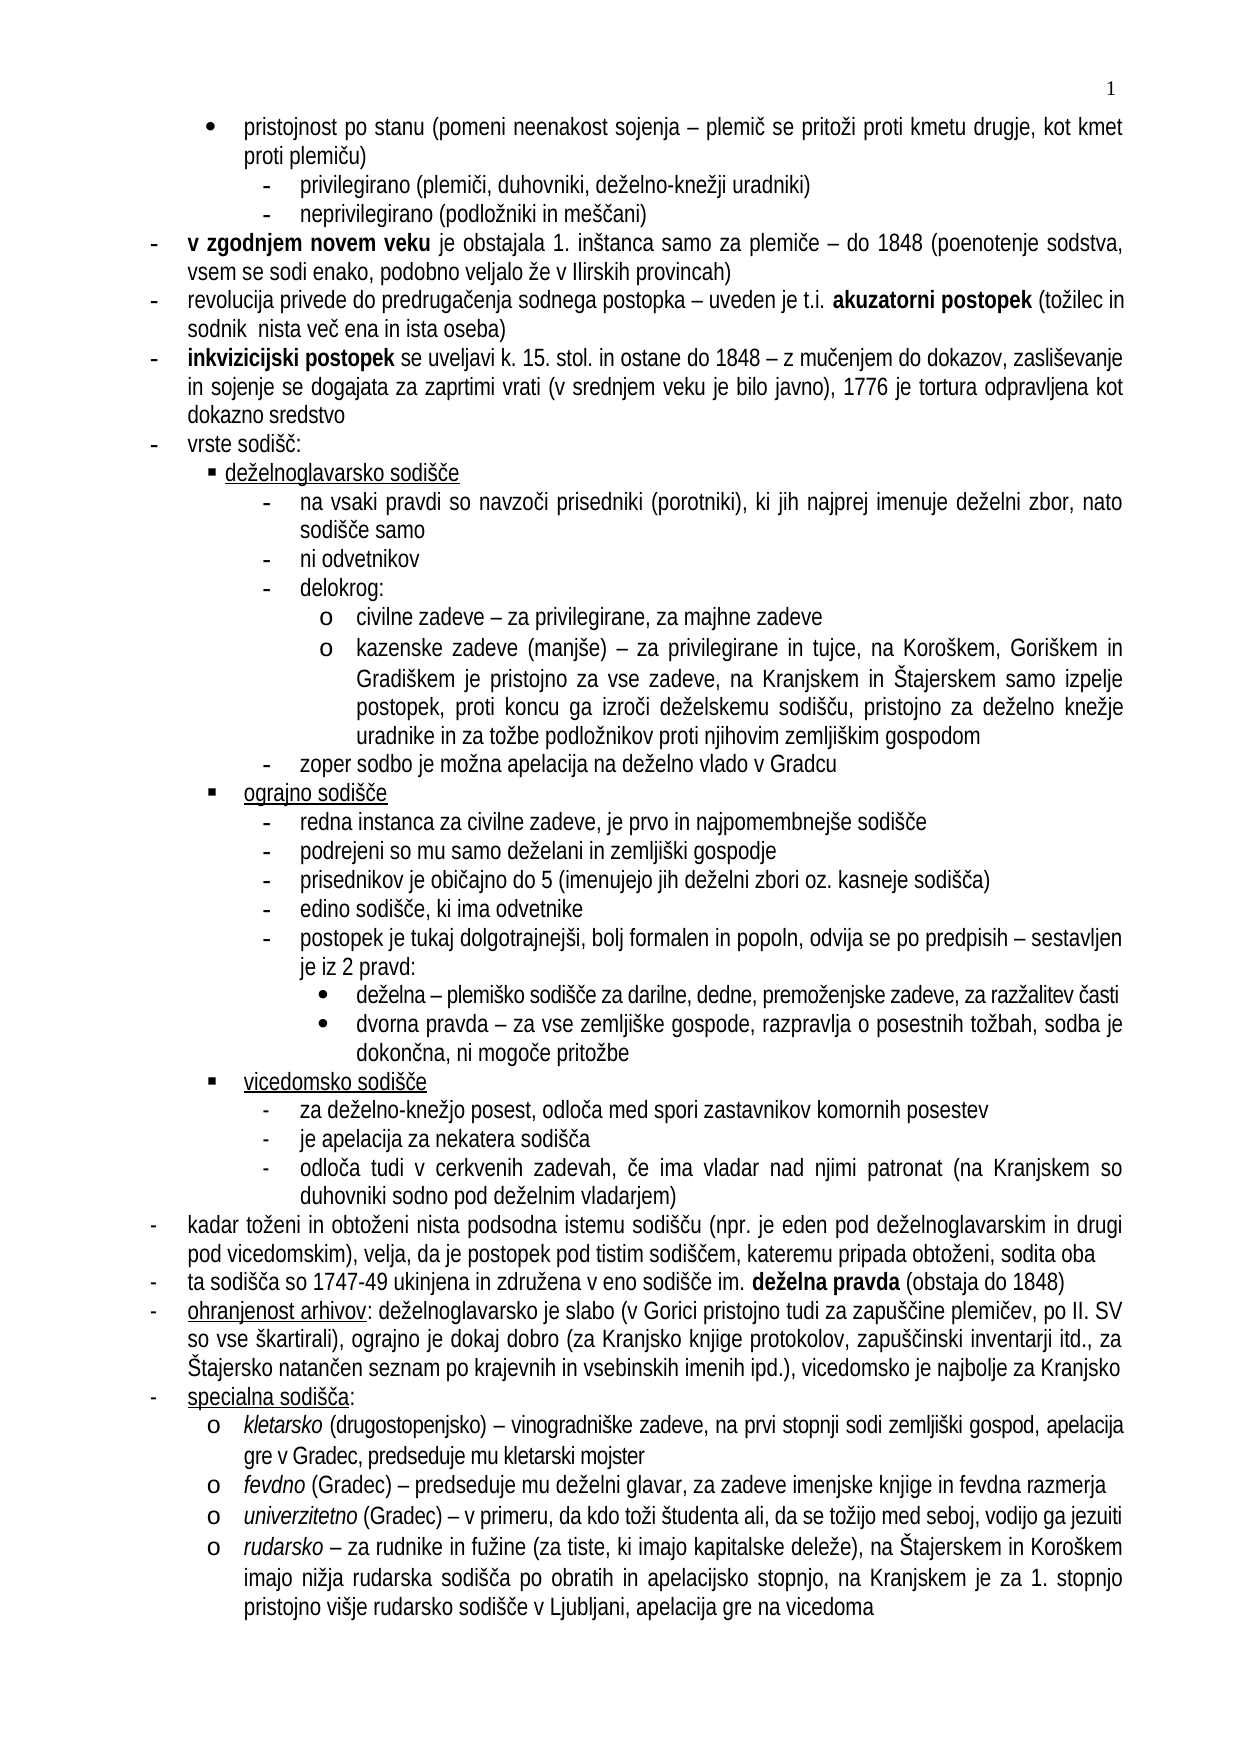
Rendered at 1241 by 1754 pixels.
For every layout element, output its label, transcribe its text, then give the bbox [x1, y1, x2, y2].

list inkvizicijski postopek se uveljavi k. 15. stol. in ostane do 1848 – z mučenjem do dokazov, zasliševanje in sojenje se dogajata za zaprtimi vrati (v srednjem veku je bilo javno), 1776 je tortura odpravljena kot dokazno sredstvo [150, 343, 1125, 429]
list vicedomsko sodišče [206, 1066, 1125, 1095]
list dvorna pravda – za vse zemljiške gospode, razpravlja o posestnih tožbah, sodba je dokončna, ni mogoče pritožbe [319, 1009, 1125, 1066]
list kletarsko (drugostopenjsko) – vinogradniške zadeve, na prvi stopnji sodi zemljiški gospod, apelacija gre v Gradec, predseduje mu kletarski mojster [206, 1410, 1125, 1470]
list fevdno (Gradec) – predseduje mu deželni glavar, za zadeve imenjske knjige in fevdna razmerja [206, 1470, 1125, 1501]
list edino sodišče, ki ima odvetnike [262, 894, 1125, 923]
list rudarsko – za rudnike in fužine (za tiste, ki imajo kapitalske deleže), na Štajerskem in Koroškem imajo nižja rudarska sodišča po obratih in apelacijsko stopnjo, na Kranjskem je za 1. stopnjo pristojno višje rudarsko sodišče v Ljubljani, apelacija gre na vicedoma [206, 1532, 1125, 1620]
list delokrog: [262, 573, 1125, 602]
list pristojnost po stanu (pomeni neenakost sojenja – plemič se pritoži proti kmetu drugje, kot kmet proti plemiču) [206, 112, 1125, 170]
list deželnoglavarsko sodišče [206, 458, 1125, 486]
list ohranjenost arhivov: deželnoglavarsko je slabo (v Gorici pristojno tudi za zapuščine plemičev, po II. SV so vse škartirali), ograjno je dokaj dobro (za Kranjsko knjige protokolov, zapuščinski inventarji itd., za Štajersko natančen seznam po krajevnih in vsebinskih imenih ipd.), vicedomsko je najbolje za Kranjsko [150, 1296, 1125, 1382]
list univerzitetno (Gradec) – v primeru, da kdo toži študenta ali, da se tožijo med seboj, vodijo ga jezuiti [206, 1501, 1125, 1532]
list je apelacija za nekatera sodišča [262, 1124, 1125, 1153]
list redna instanca za civilne zadeve, je prvo in najpomembnejše sodišče [262, 807, 1125, 836]
list kadar toženi in obtoženi nista podsodna istemu sodišču (npr. je eden pod deželnoglavarskim in drugi pod vicedomskim), velja, da je postopek pod tistim sodiščem, kateremu pripada obtoženi, sodita oba [150, 1210, 1125, 1267]
list zoper sodbo je možna apelacija na deželno vlado v Gradcu [262, 749, 1125, 778]
list za deželno-knežjo posest, odloča med spori zastavnikov komornih posestev [262, 1095, 1125, 1124]
list ta sodišča so 1747-49 ukinjena in združena v eno sodišče im. deželna pravda (obstaja do 1848) [150, 1267, 1125, 1296]
list postopek je tukaj dolgotrajnejši, bolj formalen in popoln, odvija se po predpisih – sestavljen je iz 2 pravd: [262, 923, 1125, 980]
list civilne zadeve – za privilegirane, za majhne zadeve [319, 602, 1125, 633]
list vrste sodišč: [150, 429, 1125, 458]
list privilegirano (plemiči, duhovniki, deželno-knežji uradniki) [262, 170, 1125, 199]
list odloča tudi v cerkvenih zadevah, če ima vladar nad njimi patronat (na Kranjskem so duhovniki sodno pod deželnim vladarjem) [262, 1153, 1125, 1210]
list v zgodnjem novem veku je obstajala 1. inštanca samo za plemiče – do 1848 (poenotenje sodstva, vsem se sodi enako, podobno veljalo že v Ilirskih provincah) [150, 228, 1125, 285]
list neprivilegirano (podložniki in meščani) [262, 199, 1125, 228]
list revolucija privede do predrugačenja sodnega postopka – uveden je t.i. akuzatorni postopek (tožilec in sodnik nista več ena in ista oseba) [150, 285, 1125, 343]
list ni odvetnikov [262, 544, 1125, 573]
list specialna sodišča: [150, 1382, 1125, 1410]
list prisednikov je običajno do 5 (imenujejo jih deželni zbori oz. kasneje sodišča) [262, 865, 1125, 894]
list na vsaki pravdi so navzoči prisedniki (porotniki), ki jih najprej imenuje deželni zbor, nato sodišče samo [262, 486, 1125, 544]
list podrejeni so mu samo deželani in zemljiški gospodje [262, 836, 1125, 865]
list kazenske zadeve (manjše) – za privilegirane in tujce, na Koroškem, Goriškem in Gradiškem je pristojno za vse zadeve, na Kranjskem in Štajerskem samo izpelje postopek, proti koncu ga izroči deželskemu sodišču, pristojno za deželno knežje uradnike in za tožbe podložnikov proti njihovim zemljiškim gospodom [319, 633, 1125, 749]
list ograjno sodišče [206, 778, 1125, 807]
list deželna – plemiško sodišče za darilne, dedne, premoženjske zadeve, za razžalitev časti [319, 980, 1125, 1009]
